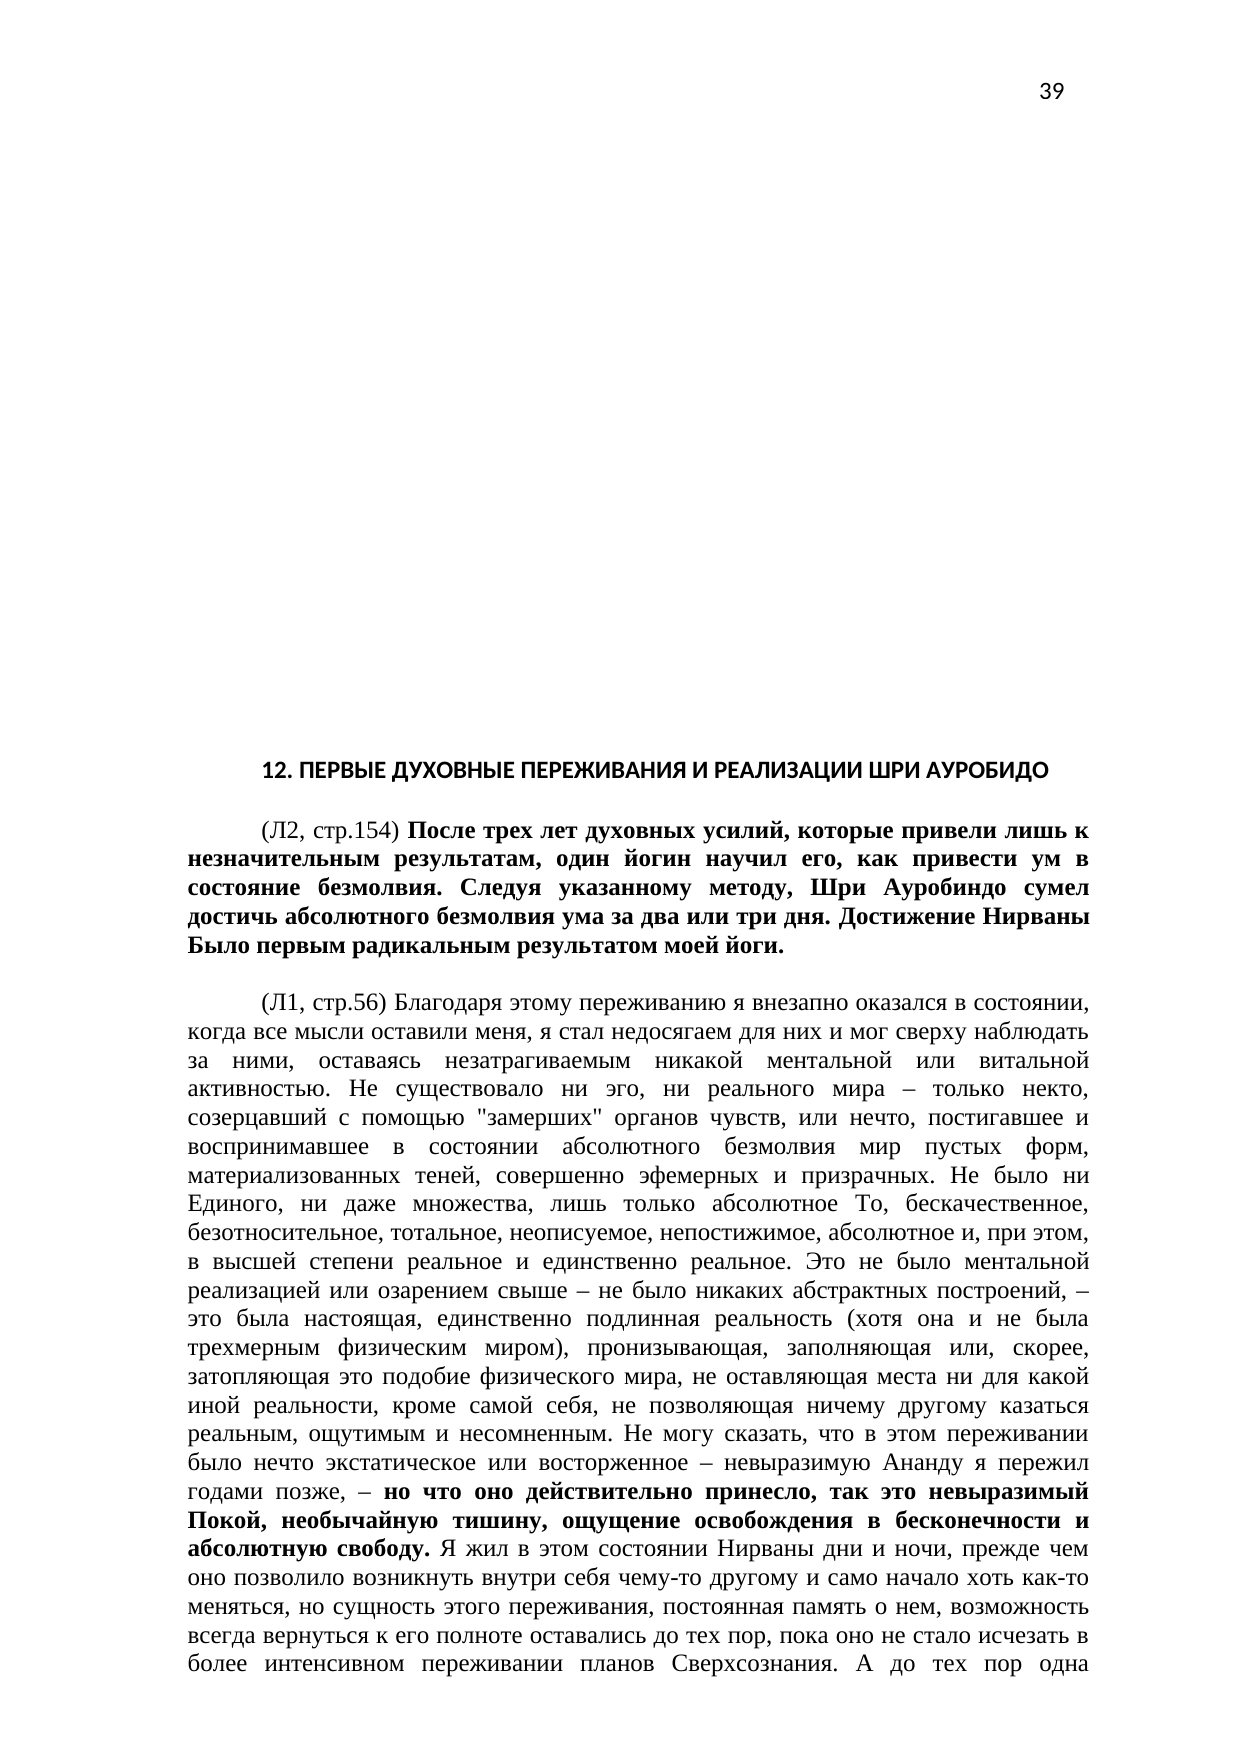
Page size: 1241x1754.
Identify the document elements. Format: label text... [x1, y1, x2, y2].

text (Л1, стр.56) Благодаря этому переживанию я внезапно оказался в состоянии, когда все мысли оставили меня, я стал недосягаем для них и мог сверху наблюдать за ними, оставаясь незатрагиваемым никакой ментальной или витальной активностью. Не существовало ни эго, ни реального мира – только некто, созерцавший с помощью "замерших" органов чувств, или нечто, постигавшее и воспринимавшее в состоянии абсолютного безмолвия мир пустых форм, материализованных теней, совершенно эфемерных и призрачных. Не было ни Единого, ни даже множества, лишь только абсолютное То, бескачественное, безотносительное, тотальное, неописуемое, непостижимое, абсолютное и, при этом, в высшей степени реальное и единственно реальное. Это не было ментальной реализацией или озарением свыше – не было никаких абстрактных построений, – это была настоящая, единственно подлинная реальность (хотя она и не была трехмерным физическим миром), пронизывающая, заполняющая или, скорее, затопляющая это подобие физического мира, не оставляющая места ни для какой иной реальности, кроме самой себя, не позволяющая ничему другому казаться реальным, ощутимым и несомненным. Не могу сказать, что в этом переживании было нечто экстатическое или восторженное – невыразимую Ананду я пережил годами позже, – но что оно действительно принесло, так это невыразимый Покой, необычайную тишину, ощущение освобождения в бесконечности и абсолютную свободу. Я жил в этом состоянии Нирваны дни и ночи, прежде чем оно позволило возникнуть внутри себя чему-то другому и само начало хоть как-то меняться, но сущность этого переживания, постоянная память о нем, возможность всегда вернуться к его полноте оставались до тех пор, пока оно не стало исчезать в более интенсивном переживании планов Сверхсознания. А до тех пор одна [187, 987, 1090, 1677]
text (Л2, стр.154) После трех лет духовных усилий, которые привели лишь к незначительным результатам, один йогин научил его, как привести ум в состояние безмолвия. Следуя указанному методу, Шри Ауробиндо сумел достичь абсолютного безмолвия ума за два или три дня. Достижение Нирваны Было первым радикальным результатом моей йоги. [187, 815, 1090, 958]
text 12. ПЕРВЫЕ ДУХОВНЫЕ ПЕРЕЖИВАНИЯ И РЕАЛИЗАЦИИ ШРИ АУРОБИДО [187, 754, 1090, 784]
